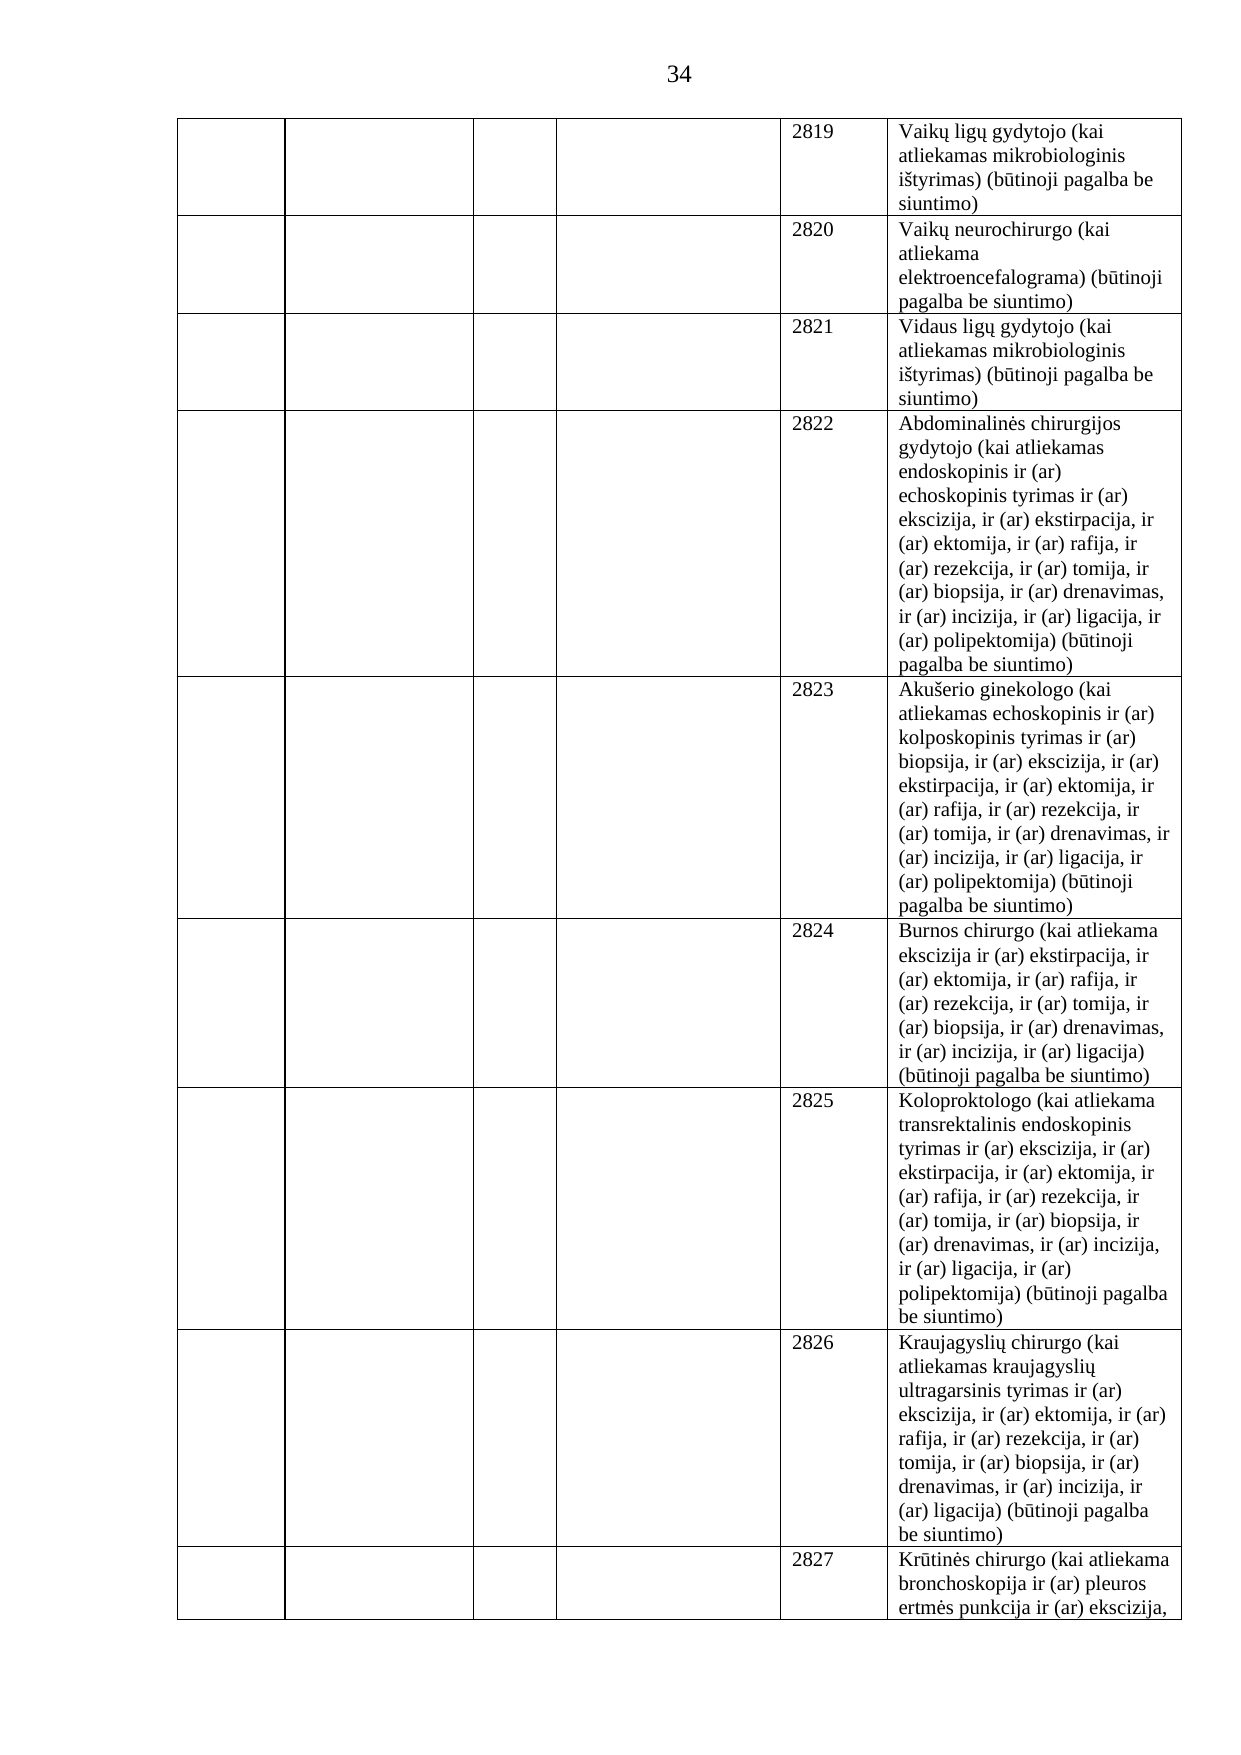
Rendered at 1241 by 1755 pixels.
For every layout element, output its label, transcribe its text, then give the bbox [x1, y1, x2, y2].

table_cell [557, 411, 780, 676]
table_cell Krūtinės chirurgo (kai atliekama bronchoskopija ir (ar) pleuros ertmės punkcija ir (ar) ekscizija, [888, 1547, 1181, 1619]
table_cell 2827 [781, 1547, 887, 1619]
table_cell Vaikų ligų gydytojo (kai atliekamas mikrobiologinis ištyrimas) (būtinoji pagalba be siuntimo) [888, 119, 1181, 215]
table_cell 2819 [781, 119, 887, 215]
table_cell 2820 [781, 216, 887, 313]
table_cell [474, 216, 556, 313]
table_cell [557, 919, 780, 1087]
table_cell [178, 216, 284, 313]
table_cell [474, 677, 556, 917]
table_cell [557, 1547, 780, 1619]
table_cell [557, 677, 780, 917]
table_cell 2824 [781, 919, 887, 1087]
table_cell [178, 919, 284, 1087]
table_cell Akušerio ginekologo (kai atliekamas echoskopinis ir (ar) kolposkopinis tyrimas ir (ar) biopsija, ir (ar) ekscizija, ir (ar) ekstirpacija, ir (ar) ektomija, ir (ar) rafija, ir (ar) rezekcija, ir (ar) tomija, ir (ar) drenavimas, ir (ar) incizija, ir (ar) ligacija, ir (ar) polipektomija) (būtinoji pagalba be siuntimo) [888, 677, 1181, 917]
table_cell [178, 677, 284, 917]
table_cell [286, 1547, 473, 1619]
table_cell [178, 411, 284, 676]
table_cell Kraujagyslių chirurgo (kai atliekamas kraujagyslių ultragarsinis tyrimas ir (ar) ekscizija, ir (ar) ektomija, ir (ar) rafija, ir (ar) rezekcija, ir (ar) tomija, ir (ar) biopsija, ir (ar) drenavimas, ir (ar) incizija, ir (ar) ligacija) (būtinoji pagalba be siuntimo) [888, 1330, 1181, 1546]
table_cell [178, 1547, 284, 1619]
table_cell [178, 1088, 284, 1328]
table_cell Koloproktologo (kai atliekama transrektalinis endoskopinis tyrimas ir (ar) ekscizija, ir (ar) ekstirpacija, ir (ar) ektomija, ir (ar) rafija, ir (ar) rezekcija, ir (ar) tomija, ir (ar) biopsija, ir (ar) drenavimas, ir (ar) incizija, ir (ar) ligacija, ir (ar) polipektomija) (būtinoji pagalba be siuntimo) [888, 1088, 1181, 1328]
table_cell [474, 919, 556, 1087]
table_cell [286, 411, 473, 676]
table_cell [286, 314, 473, 410]
table_cell [286, 1330, 473, 1546]
table_cell 2823 [781, 677, 887, 917]
table_cell [474, 119, 556, 215]
table_cell [474, 1547, 556, 1619]
table_cell Vidaus ligų gydytojo (kai atliekamas mikrobiologinis ištyrimas) (būtinoji pagalba be siuntimo) [888, 314, 1181, 410]
table_cell [178, 119, 284, 215]
table_cell [286, 677, 473, 917]
table_cell [178, 314, 284, 410]
table_cell [286, 216, 473, 313]
table_cell [286, 919, 473, 1087]
table_cell [286, 1088, 473, 1328]
table_cell [178, 1330, 284, 1546]
table_cell [474, 314, 556, 410]
table_cell [557, 1088, 780, 1328]
table_cell 2826 [781, 1330, 887, 1546]
table_cell [557, 314, 780, 410]
table_cell [557, 1330, 780, 1546]
table_cell [474, 1088, 556, 1328]
table_cell Abdominalinės chirurgijos gydytojo (kai atliekamas endoskopinis ir (ar) echoskopinis tyrimas ir (ar) ekscizija, ir (ar) ekstirpacija, ir (ar) ektomija, ir (ar) rafija, ir (ar) rezekcija, ir (ar) tomija, ir (ar) biopsija, ir (ar) drenavimas, ir (ar) incizija, ir (ar) ligacija, ir (ar) polipektomija) (būtinoji pagalba be siuntimo) [888, 411, 1181, 676]
table_cell 2825 [781, 1088, 887, 1328]
table_cell [286, 119, 473, 215]
table_cell [557, 119, 780, 215]
table_cell [474, 1330, 556, 1546]
table_cell 2821 [781, 314, 887, 410]
table_cell [557, 216, 780, 313]
table_cell Vaikų neurochirurgo (kai atliekama elektroencefalograma) (būtinoji pagalba be siuntimo) [888, 216, 1181, 313]
table_cell [474, 411, 556, 676]
table_cell 2822 [781, 411, 887, 676]
table_cell Burnos chirurgo (kai atliekama ekscizija ir (ar) ekstirpacija, ir (ar) ektomija, ir (ar) rafija, ir (ar) rezekcija, ir (ar) tomija, ir (ar) biopsija, ir (ar) drenavimas, ir (ar) incizija, ir (ar) ligacija) (būtinoji pagalba be siuntimo) [888, 919, 1181, 1087]
